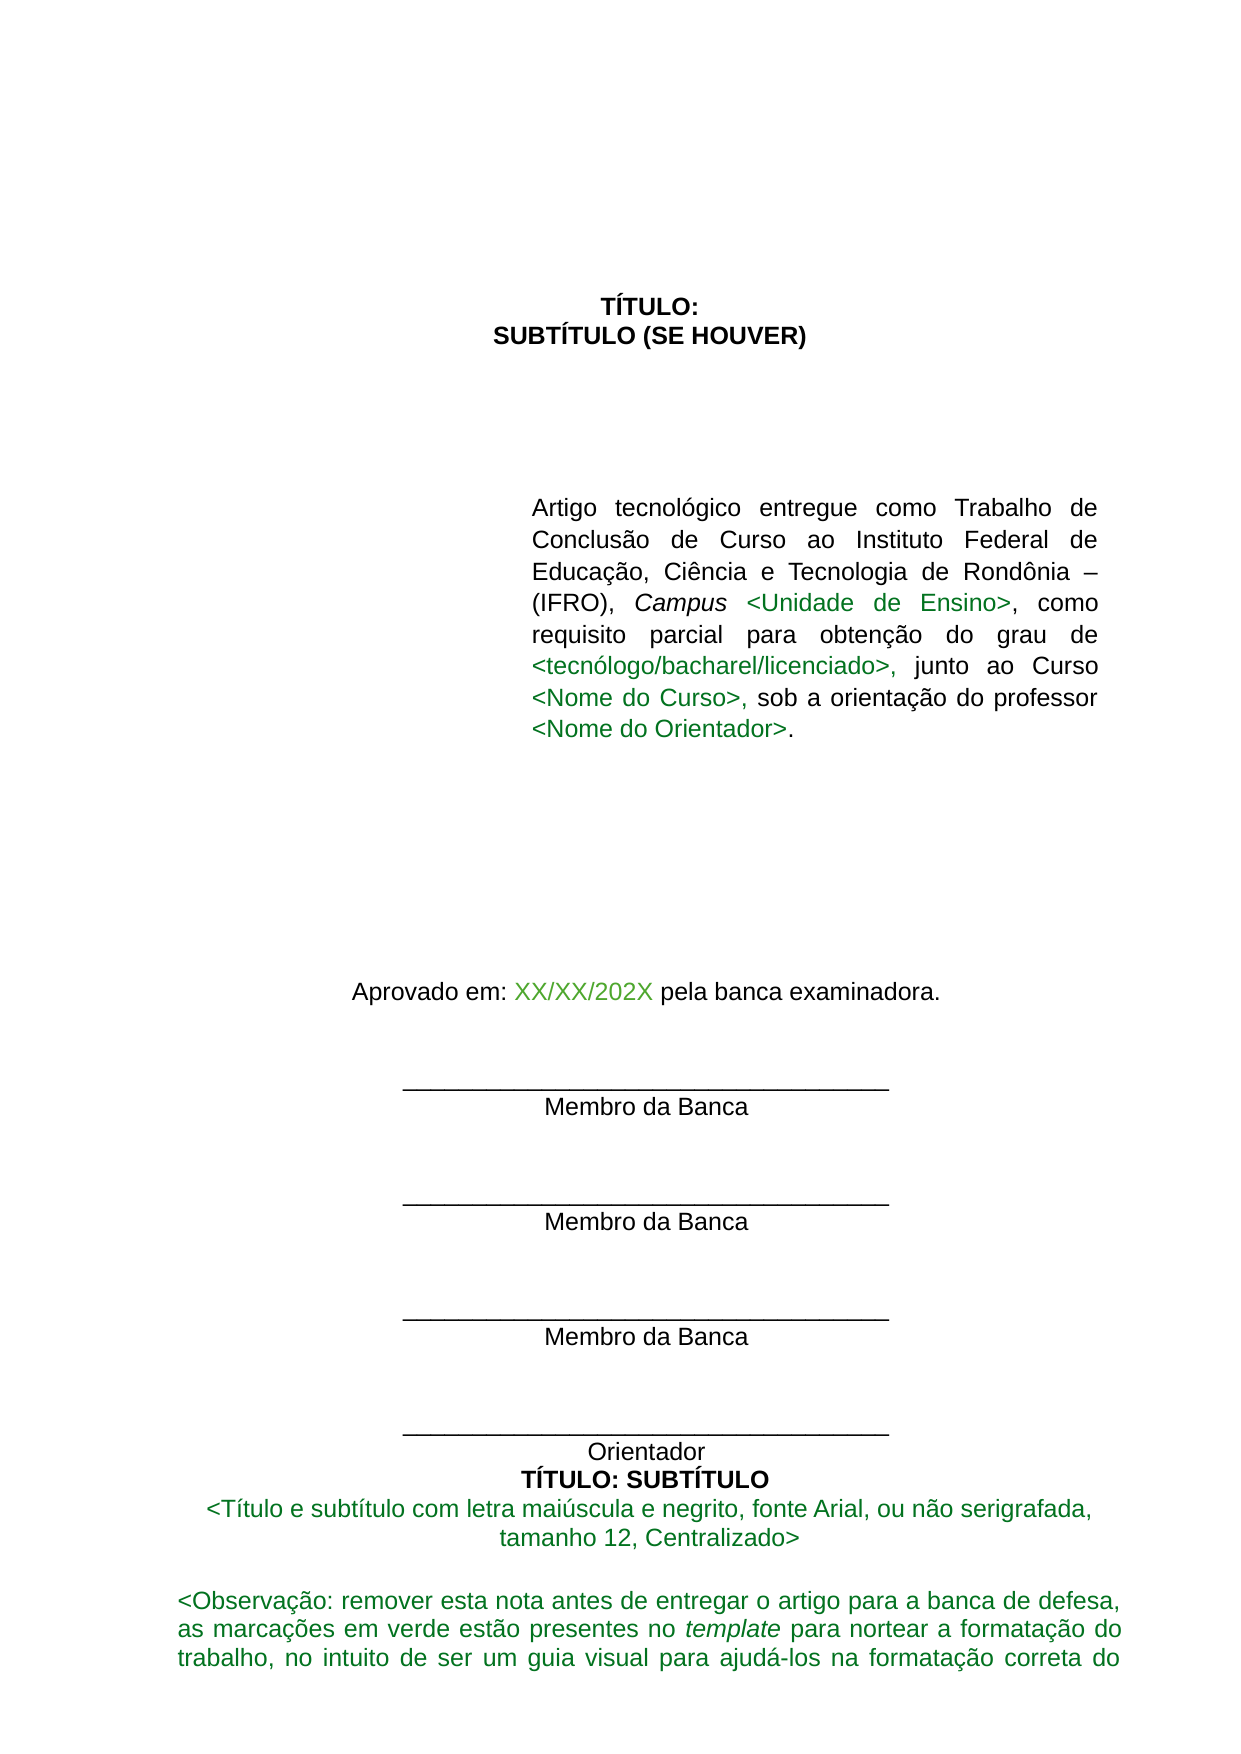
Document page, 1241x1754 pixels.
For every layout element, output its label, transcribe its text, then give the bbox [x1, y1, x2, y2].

text ___________________________________ [178, 1063, 1114, 1091]
text ___________________________________ [178, 1293, 1114, 1321]
text Membro da Banca [178, 1321, 1114, 1350]
text Artigo tecnológico entregue como Trabalho de Conclusão de Curso ao Instituto Federal de Educação, Ciência e Tecnologia de Rondônia – (IFRO), Campus <Unidade de Ensino>, como requisito parcial para obtenção do grau de <tecnólogo/bacharel/licenciado>, junto ao Curso <Nome do Curso>, sob a orientação do professor <Nome do Orientador>. [532, 493, 1099, 743]
text TÍTULO: SUBTÍTULO [176, 1465, 1114, 1494]
text Membro da Banca [178, 1206, 1114, 1235]
text TÍTULO: [177, 292, 1122, 321]
text SUBTÍTULO (SE HOUVER) [177, 321, 1122, 350]
text Aprovado em: XX/XX/202X pela banca examinadora. [178, 976, 1114, 1005]
text Orientador [178, 1436, 1114, 1465]
text ___________________________________ [178, 1408, 1114, 1436]
text <Título e subtítulo com letra maiúscula e negrito, fonte Arial, ou não serigrafada, tamanho 12, Centralizado> [177, 1494, 1122, 1552]
text ___________________________________ [178, 1178, 1114, 1206]
text Membro da Banca [178, 1091, 1114, 1120]
text <Observação: remover esta nota antes de entregar o artigo para a banca de defesa, as marcações em verde estão presentes no template para nortear a formatação do trabalho, no intuito de ser um guia visual para ajudá-los na formatação correta do [177, 1586, 1122, 1672]
